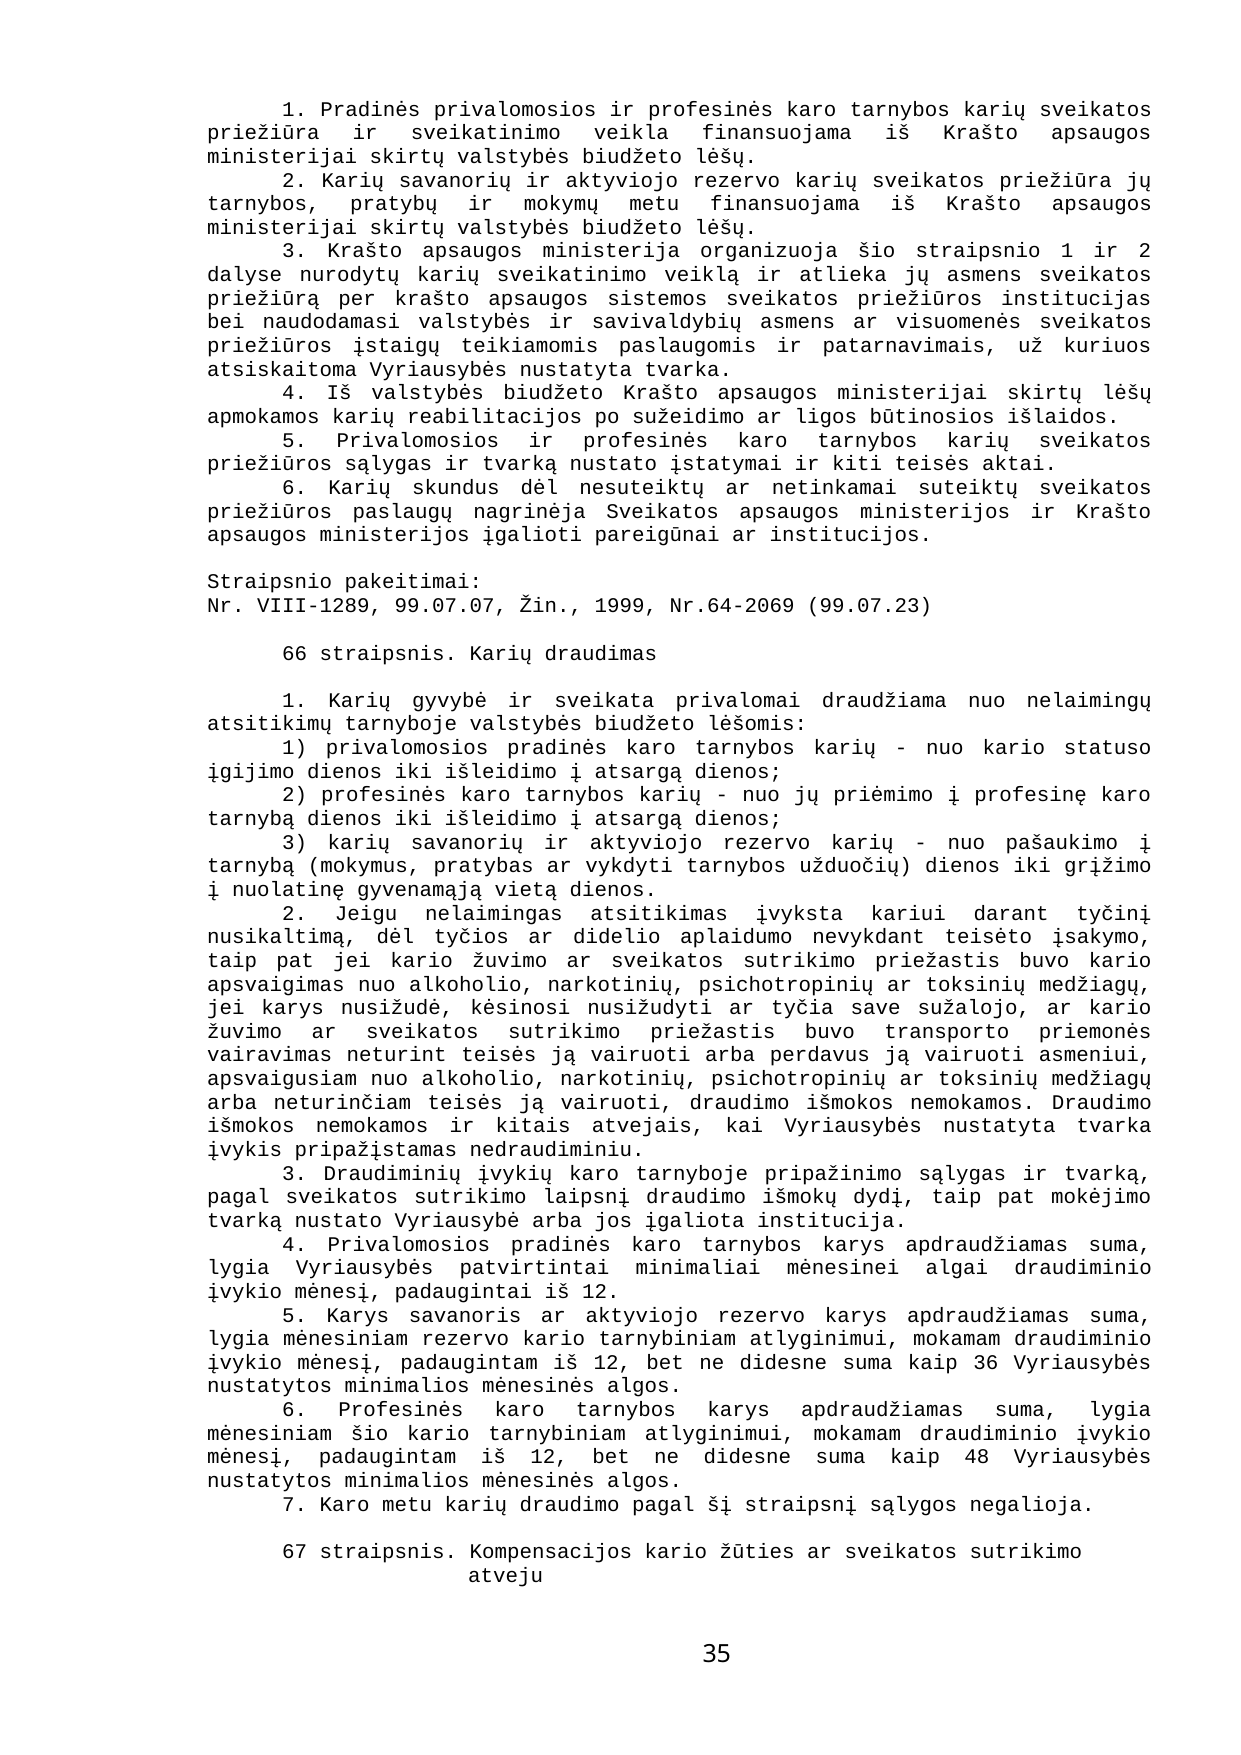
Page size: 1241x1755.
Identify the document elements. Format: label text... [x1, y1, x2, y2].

text 6. Profesinės karo tarnybos karys apdraudžiamas suma, lygia mėnesiniam šio kario tarnybiniam atlyginimui, mokamam draudiminio įvykio mėnesį, padaugintam iš 12, bet ne didesne suma kaip 48 Vyriausybės nustatytos minimalios mėnesinės algos. [207, 1399, 1152, 1494]
text 1. Pradinės privalomosios ir profesinės karo tarnybos karių sveikatos priežiūra ir sveikatinimo veikla finansuojama iš Krašto apsaugos ministerijai skirtų valstybės biudžeto lėšų. [207, 99, 1152, 169]
text 67 straipsnis. Kompensacijos kario žūties ar sveikatos sutrikimo [207, 1541, 1152, 1565]
text 4. Iš valstybės biudžeto Krašto apsaugos ministerijai skirtų lėšų apmokamos karių reabilitacijos po sužeidimo ar ligos būtinosios išlaidos. [207, 382, 1152, 430]
text atveju [207, 1565, 1152, 1588]
text Straipsnio pakeitimai: [207, 572, 1152, 595]
text 2. Karių savanorių ir aktyviojo rezervo karių sveikatos priežiūra jų tarnybos, pratybų ir mokymų metu finansuojama iš Krašto apsaugos ministerijai skirtų valstybės biudžeto lėšų. [207, 169, 1152, 241]
text 7. Karo metu karių draudimo pagal šį straipsnį sąlygos negalioja. [207, 1494, 1152, 1517]
text 1) privalomosios pradinės karo tarnybos karių - nuo kario statuso įgijimo dienos iki išleidimo į atsargą dienos; [207, 737, 1152, 784]
text 1. Karių gyvybė ir sveikata privalomai draudžiama nuo nelaimingų atsitikimų tarnyboje valstybės biudžeto lėšomis: [207, 690, 1152, 737]
text 3. Krašto apsaugos ministerija organizuoja šio straipsnio 1 ir 2 dalyse nurodytų karių sveikatinimo veiklą ir atlieka jų asmens sveikatos priežiūrą per krašto apsaugos sistemos sveikatos priežiūros institucijas bei naudodamasi valstybės ir savivaldybių asmens ar visuomenės sveikatos priežiūros įstaigų teikiamomis paslaugomis ir patarnavimais, už kuriuos atsiskaitoma Vyriausybės nustatyta tvarka. [207, 241, 1152, 382]
text 4. Privalomosios pradinės karo tarnybos karys apdraudžiamas suma, lygia Vyriausybės patvirtintai minimaliai mėnesinei algai draudiminio įvykio mėnesį, padaugintai iš 12. [207, 1234, 1152, 1304]
text 66 straipsnis. Karių draudimas [207, 642, 1152, 666]
text 5. Karys savanoris ar aktyviojo rezervo karys apdraudžiamas suma, lygia mėnesiniam rezervo kario tarnybiniam atlyginimui, mokamam draudiminio įvykio mėnesį, padaugintam iš 12, bet ne didesne suma kaip 36 Vyriausybės nustatytos minimalios mėnesinės algos. [207, 1304, 1152, 1399]
text 6. Karių skundus dėl nesuteiktų ar netinkamai suteiktų sveikatos priežiūros paslaugų nagrinėja Sveikatos apsaugos ministerijos ir Krašto apsaugos ministerijos įgalioti pareigūnai ar institucijos. [207, 477, 1152, 548]
text 3) karių savanorių ir aktyviojo rezervo karių - nuo pašaukimo į tarnybą (mokymus, pratybas ar vykdyti tarnybos užduočių) dienos iki grįžimo į nuolatinę gyvenamąją vietą dienos. [207, 832, 1152, 903]
text 5. Privalomosios ir profesinės karo tarnybos karių sveikatos priežiūros sąlygas ir tvarką nustato įstatymai ir kiti teisės aktai. [207, 430, 1152, 477]
text Nr. VIII-1289, 99.07.07, Žin., 1999, Nr.64-2069 (99.07.23) [207, 595, 1152, 619]
text 2) profesinės karo tarnybos karių - nuo jų priėmimo į profesinę karo tarnybą dienos iki išleidimo į atsargą dienos; [207, 784, 1152, 832]
text 3. Draudiminių įvykių karo tarnyboje pripažinimo sąlygas ir tvarką, pagal sveikatos sutrikimo laipsnį draudimo išmokų dydį, taip pat mokėjimo tvarką nustato Vyriausybė arba jos įgaliota institucija. [207, 1163, 1152, 1234]
text 2. Jeigu nelaimingas atsitikimas įvyksta kariui darant tyčinį nusikaltimą, dėl tyčios ar didelio aplaidumo nevykdant teisėto įsakymo, taip pat jei kario žuvimo ar sveikatos sutrikimo priežastis buvo kario apsvaigimas nuo alkoholio, narkotinių, psichotropinių ar toksinių medžiagų, jei karys nusižudė, kėsinosi nusižudyti ar tyčia save sužalojo, ar kario žuvimo ar sveikatos sutrikimo priežastis buvo transporto priemonės vairavimas neturint teisės ją vairuoti arba perdavus ją vairuoti asmeniui, apsvaigusiam nuo alkoholio, narkotinių, psichotropinių ar toksinių medžiagų arba neturinčiam teisės ją vairuoti, draudimo išmokos nemokamos. Draudimo išmokos nemokamos ir kitais atvejais, kai Vyriausybės nustatyta tvarka įvykis pripažįstamas nedraudiminiu. [207, 903, 1152, 1163]
